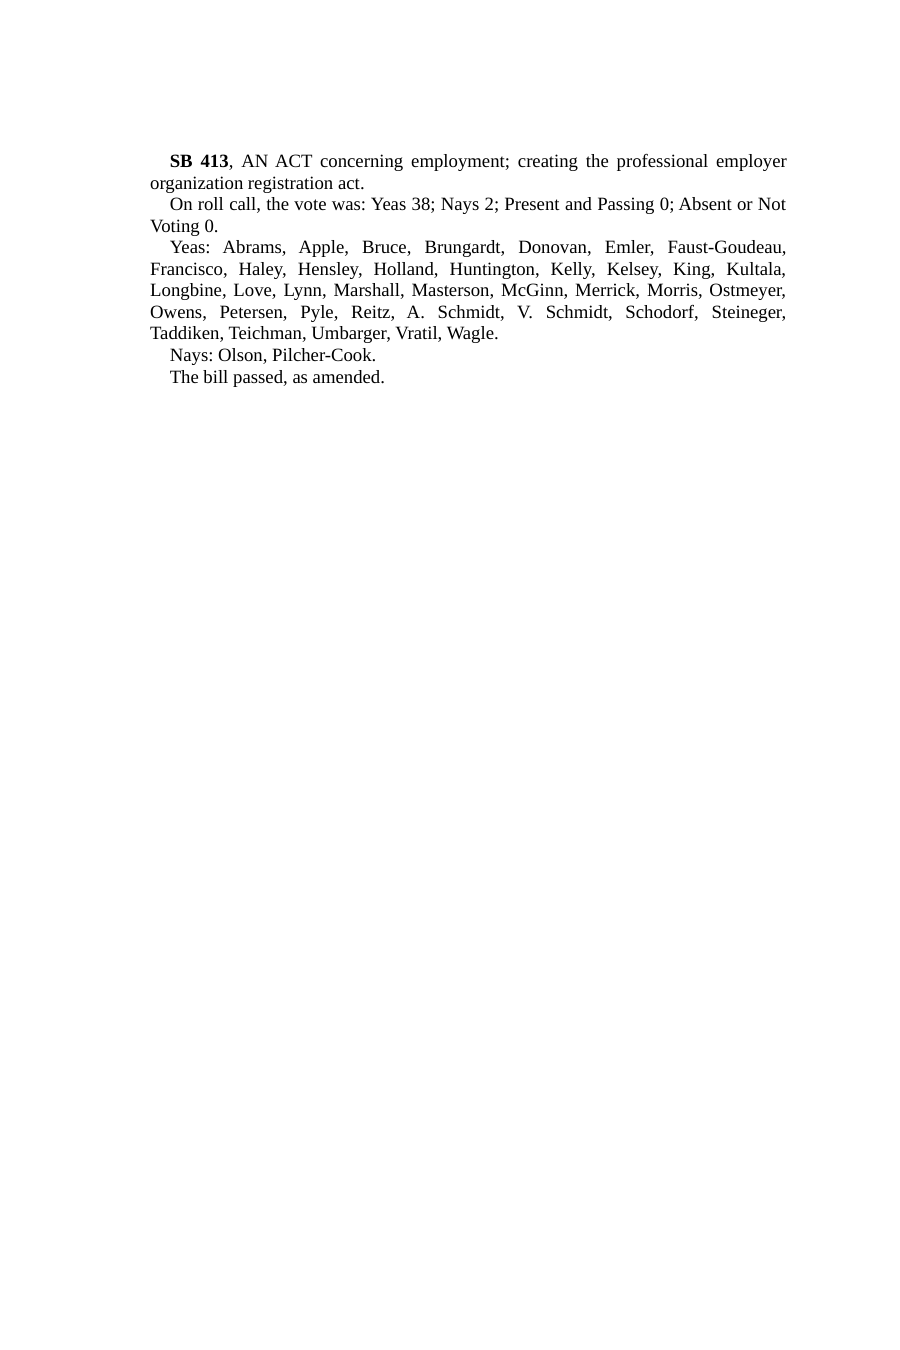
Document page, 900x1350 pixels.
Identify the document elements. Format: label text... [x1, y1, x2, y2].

text Nays: Olson, Pilcher-Cook. [150, 344, 787, 366]
text Yeas: Abrams, Apple, Bruce, Brungardt, Donovan, Emler, Faust-Goudeau, Francisco, Haley, Hensley, Holland, Huntington, Kelly, Kelsey, King, Kultala, Longbine, Love, Lynn, Marshall, Masterson, McGinn, Merrick, Morris, Ostmeyer, Owens, Petersen, Pyle, Reitz, A. Schmidt, V. Schmidt, Schodorf, Steineger, Taddiken, Teichman, Umbarger, Vratil, Wagle. [150, 236, 787, 344]
text SB 413, AN ACT concerning employment; creating the professional employer organization registration act. [150, 150, 787, 193]
text On roll call, the vote was: Yeas 38; Nays 2; Present and Passing 0; Absent or Not Voting 0. [150, 193, 787, 236]
text The bill passed, as amended. [150, 366, 787, 387]
